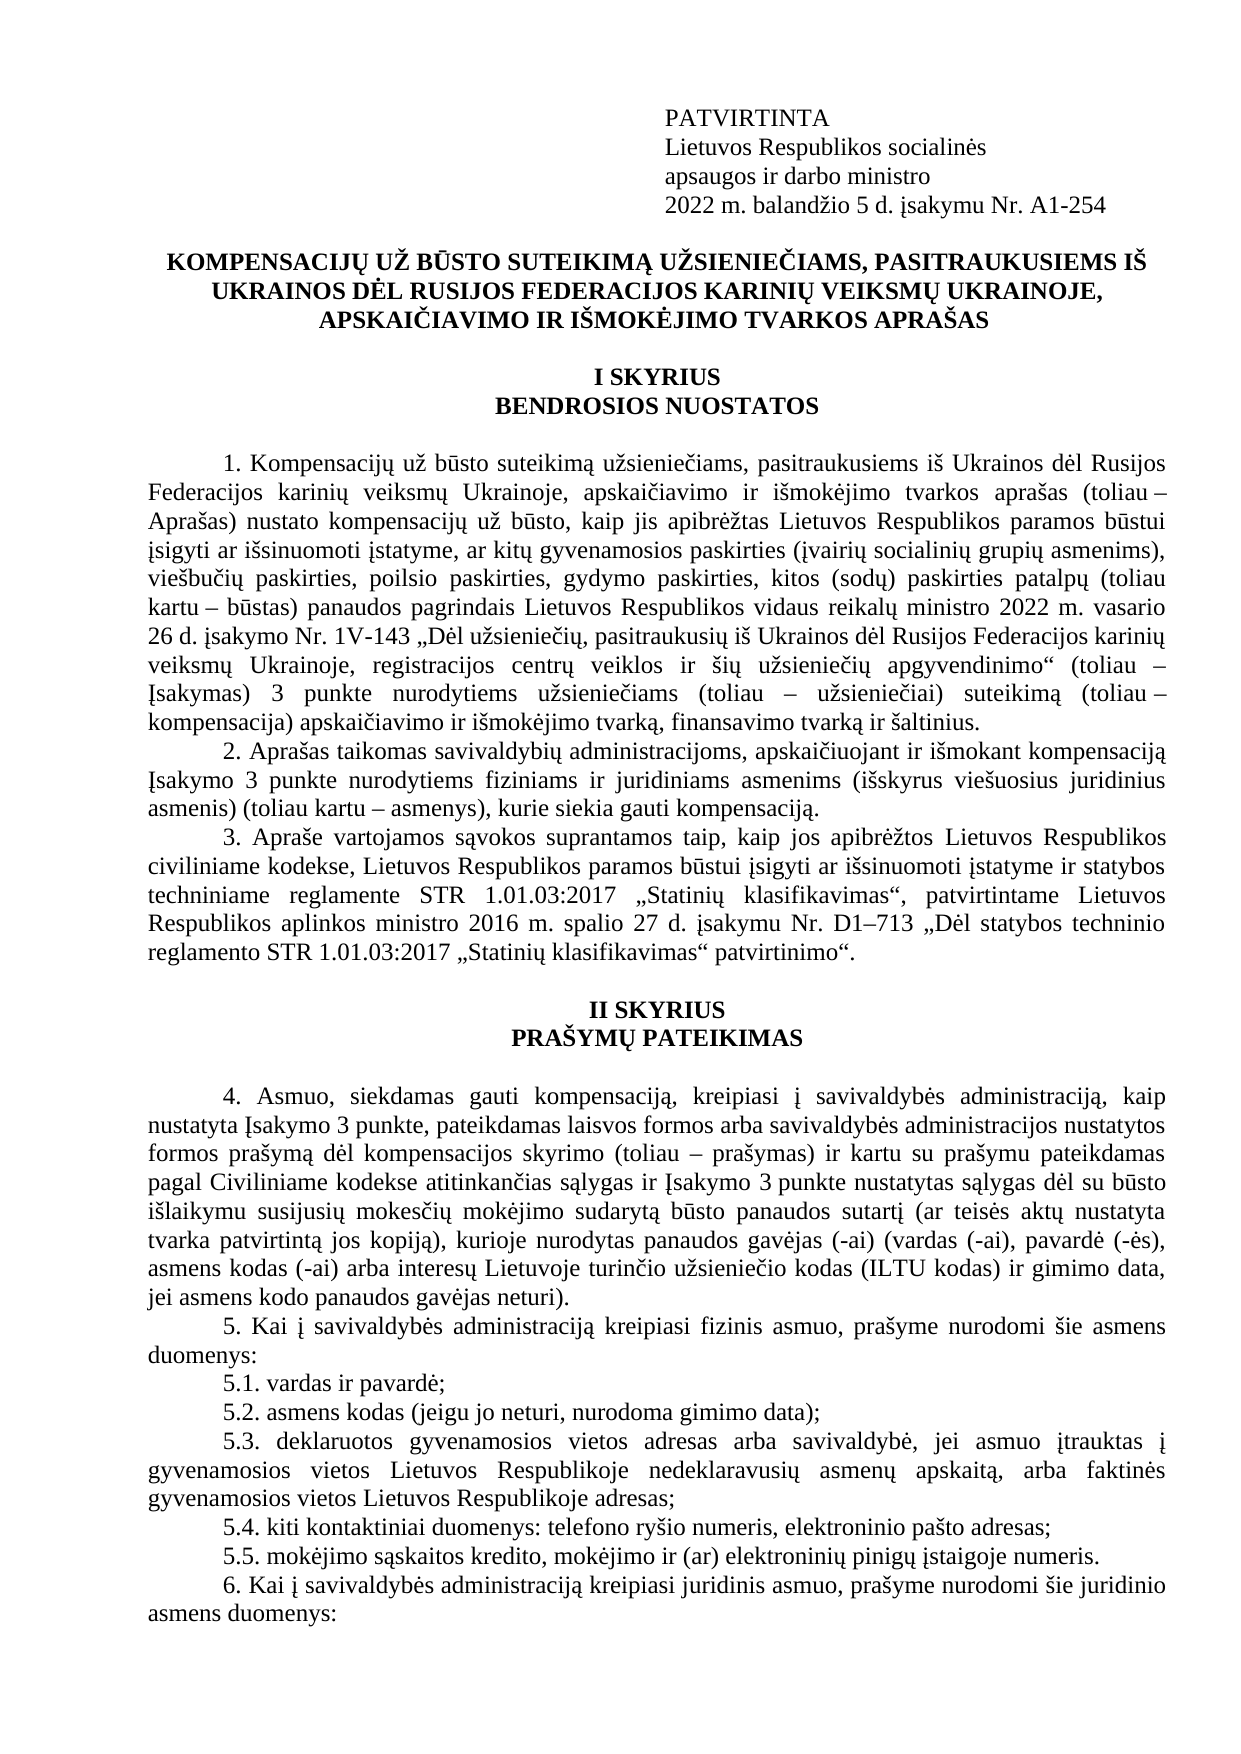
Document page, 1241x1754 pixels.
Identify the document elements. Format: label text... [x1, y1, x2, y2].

text 3. Apraše vartojamos sąvokos suprantamos taip, kaip jos apibrėžtos Lietuvos Respublikos civiliniame kodekse, Lietuvos Respublikos paramos būstui įsigyti ar išsinuomoti įstatyme ir statybos techniniame reglamente STR 1.01.03:2017 „Statinių klasifikavimas“, patvirtintame Lietuvos Respublikos aplinkos ministro 2016 m. spalio 27 d. įsakymu Nr. D1–713 „Dėl statybos techninio reglamento STR 1.01.03:2017 „Statinių klasifikavimas“ patvirtinimo“. [148, 822, 1167, 966]
text 5.1. vardas ir pavardė; [148, 1368, 1167, 1397]
text Patvirtinta [664, 103, 1167, 132]
text II SKYRIUS [148, 995, 1167, 1023]
text Lietuvos Respublikos socialinės [664, 132, 1167, 161]
text 4. Asmuo, siekdamas gauti kompensaciją, kreipiasi į savivaldybės administraciją, kaip nustatyta Įsakymo 3 punkte, pateikdamas laisvos formos arba savivaldybės administracijos nustatytos formos prašymą dėl kompensacijos skyrimo (toliau – prašymas) ir kartu su prašymu pateikdamas pagal Civiliniame kodekse atitinkančias sąlygas ir Įsakymo 3 punkte nustatytas sąlygas dėl su būsto išlaikymu susijusių mokesčių mokėjimo sudarytą būsto panaudos sutartį (ar teisės aktų nustatyta tvarka patvirtintą jos kopiją), kurioje nurodytas panaudos gavėjas (-ai) (vardas (-ai), pavardė (-ės), asmens kodas (-ai) arba interesų Lietuvoje turinčio užsieniečio kodas (ILTU kodas) ir gimimo data, jei asmens kodo panaudos gavėjas neturi). [148, 1081, 1167, 1311]
text 5.5. mokėjimo sąskaitos kredito, mokėjimo ir (ar) elektroninių pinigų įstaigoje numeris. [148, 1541, 1167, 1570]
text 5.3. deklaruotos gyvenamosios vietos adresas arba savivaldybė, jei asmuo įtrauktas į gyvenamosios vietos Lietuvos Respublikoje nedeklaravusių asmenų apskaitą, arba faktinės gyvenamosios vietos Lietuvos Respublikoje adresas; [148, 1426, 1167, 1512]
text 6. Kai į savivaldybės administraciją kreipiasi juridinis asmuo, prašyme nurodomi šie juridinio asmens duomenys: [148, 1570, 1167, 1627]
text 5. Kai į savivaldybės administraciją kreipiasi fizinis asmuo, prašyme nurodomi šie asmens duomenys: [148, 1311, 1167, 1368]
text 2. Aprašas taikomas savivaldybių administracijoms, apskaičiuojant ir išmokant kompensaciją Įsakymo 3 punkte nurodytiems fiziniams ir juridiniams asmenims (išskyrus viešuosius juridinius asmenis) (toliau kartu – asmenys), kurie siekia gauti kompensaciją. [148, 736, 1167, 822]
text apsaugos ir darbo ministro [664, 161, 1167, 190]
text 1. Kompensacijų už būsto suteikimą užsieniečiams, pasitraukusiems iš Ukrainos dėl Rusijos Federacijos karinių veiksmų Ukrainoje, apskaičiavimo ir išmokėjimo tvarkos aprašas (toliau – Aprašas) nustato kompensacijų už būsto, kaip jis apibrėžtas Lietuvos Respublikos paramos būstui įsigyti ar išsinuomoti įstatyme, ar kitų gyvenamosios paskirties (įvairių socialinių grupių asmenims), viešbučių paskirties, poilsio paskirties, gydymo paskirties, kitos (sodų) paskirties patalpų (toliau kartu – būstas) panaudos pagrindais Lietuvos Respublikos vidaus reikalų ministro 2022 m. vasario 26 d. įsakymo Nr. 1V-143 „Dėl užsieniečių, pasitraukusių iš Ukrainos dėl Rusijos Federacijos karinių veiksmų Ukrainoje, registracijos centrų veiklos ir šių užsieniečių apgyvendinimo“ (toliau – Įsakymas) 3 punkte nurodytiems užsieniečiams (toliau – užsieniečiai) suteikimą (toliau – kompensacija) apskaičiavimo ir išmokėjimo tvarką, finansavimo tvarką ir šaltinius. [148, 448, 1167, 736]
text 5.2. asmens kodas (jeigu jo neturi, nurodoma gimimo data); [148, 1397, 1167, 1426]
text PRAŠYMŲ PATEIKIMAS [148, 1023, 1167, 1052]
text KOMPENSACIJŲ UŽ BŪSTO SUTEIKIMĄ UŽSIENIEČIAMS, PASITRAUKUSIEMS IŠ UKRAINOS DĖL RUSIJOS FEDERACIJOS KARINIŲ VEIKSMŲ UKRAINOJE, APSKAIČIAVIMO IR IŠMOKĖJIMO TVARKOS APRAŠAS [148, 247, 1167, 333]
text I SKYRIUS [148, 362, 1167, 391]
text BENDROSIOS NUOSTATOS [148, 391, 1167, 420]
text 5.4. kiti kontaktiniai duomenys: telefono ryšio numeris, elektroninio pašto adresas; [148, 1512, 1167, 1541]
text 2022 m. balandžio 5 d. įsakymu Nr. A1-254 [664, 190, 1167, 218]
